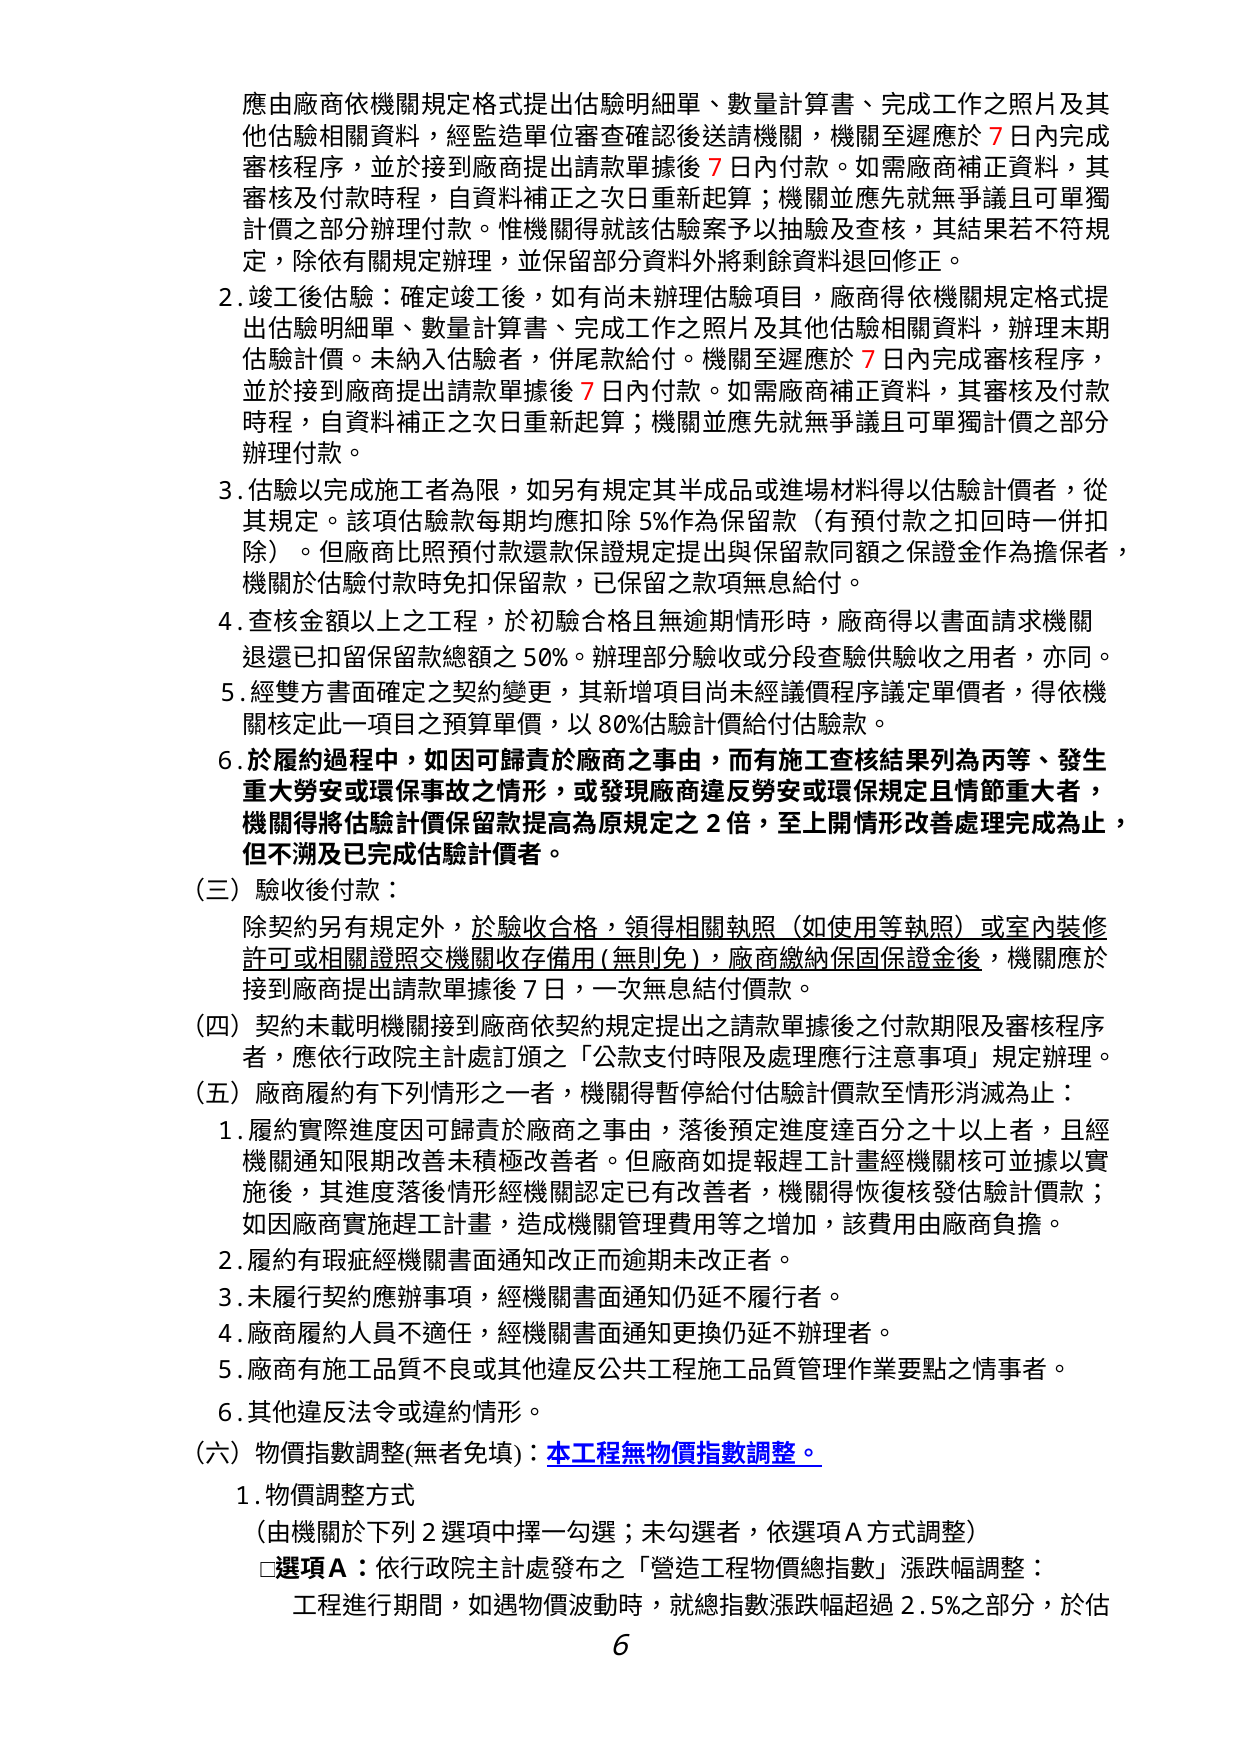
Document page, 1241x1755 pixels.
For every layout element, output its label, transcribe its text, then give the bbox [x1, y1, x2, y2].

text □選項Ａ：依行政院主計處發布之「營造工程物價總指數」漲跌幅調整： [260, 1549, 1110, 1585]
text 2.履約有瑕疵經機關書面通知改正而逾期未改正者。 [217, 1244, 1110, 1276]
text 5.經雙方書面確定之契約變更，其新增項目尚未經議價程序議定單價者，得依機關核定此一項目之預算單價，以80%估驗計價給付估驗款。 [205, 677, 1108, 739]
text 工程進行期間，如遇物價波動時，就總指數漲跌幅超過2.5%之部分，於估 [292, 1585, 1110, 1621]
text 4.廠商履約人員不適任，經機關書面通知更換仍延不辦理者。 [217, 1317, 1110, 1349]
text 2.竣工後估驗：確定竣工後，如有尚未辦理估驗項目，廠商得依機關規定格式提出估驗明細單、數量計算書、完成工作之照片及其他估驗相關資料，辦理末期估驗計價。未納入估驗者，併尾款給付。機關至遲應於7日內完成審核程序，並於接到廠商提出請款單據後7日內付款。如需廠商補正資料，其審核及付款時程，自資料補正之次日重新起算；機關並應先就無爭議且可單獨計價之部分辦理付款。 [218, 281, 1110, 469]
text 3.估驗以完成施工者為限，如另有規定其半成品或進場材料得以估驗計價者，從其規定。該項估驗款每期均應扣除5%作為保留款（有預付款之扣回時一併扣除）。但廠商比照預付款還款保證規定提出與保留款同額之保證金作為擔保者，機關於估驗付款時免扣保留款，已保留之款項無息給付。 [218, 474, 1110, 599]
text 6.其他違反法令或違約情形。 [217, 1388, 1108, 1429]
text 1.物價調整方式 [130, 1471, 1110, 1513]
text 應由廠商依機關規定格式提出估驗明細單、數量計算書、完成工作之照片及其他估驗相關資料，經監造單位審查確認後送請機關，機關至遲應於7日內完成審核程序，並於接到廠商提出請款單據後7日內付款。如需廠商補正資料，其審核及付款時程，自資料補正之次日重新起算；機關並應先就無爭議且可單獨計價之部分辦理付款。惟機關得就該估驗案予以抽驗及查核，其結果若不符規定，除依有關規定辦理，並保留部分資料外將剩餘資料退回修正。 [218, 89, 1110, 276]
text 4.查核金額以上之工程，於初驗合格且無逾期情形時，廠商得以書面請求機關退還已扣留保留款總額之50%。辦理部分驗收或分段查驗供驗收之用者，亦同。 [217, 602, 1094, 674]
text 5.廠商有施工品質不良或其他違反公共工程施工品質管理作業要點之情事者。 [217, 1354, 1110, 1385]
text （四）契約未載明機關接到廠商依契約規定提出之請款單據後之付款期限及審核程序者，應依行政院主計處訂頒之「公款支付時限及處理應行注意事項」規定辦理。 [180, 1010, 1108, 1073]
text 1.履約實際進度因可歸責於廠商之事由，落後預定進度達百分之十以上者，且經機關通知限期改善未積極改善者。但廠商如提報趕工計畫經機關核可並據以實施後，其進度落後情形經機關認定已有改善者，機關得恢復核發估驗計價款；如因廠商實施趕工計畫，造成機關管理費用等之增加，該費用由廠商負擔。 [218, 1114, 1110, 1239]
text （由機關於下列2選項中擇一勾選；未勾選者，依選項Ａ方式調整） [226, 1513, 1110, 1549]
text （五）廠商履約有下列情形之一者，機關得暫停給付估驗計價款至情形消滅為止： [180, 1078, 1108, 1109]
text （三）驗收後付款： [180, 875, 1108, 906]
text 3.未履行契約應辦事項，經機關書面通知仍延不履行者。 [217, 1281, 1110, 1312]
text 6.於履約過程中，如因可歸責於廠商之事由，而有施工查核結果列為丙等、發生重大勞安或環保事故之情形，或發現廠商違反勞安或環保規定且情節重大者，機關得將估驗計價保留款提高為原規定之2倍，至上開情形改善處理完成為止，但不溯及已完成估驗計價者。 [217, 744, 1108, 869]
text 除契約另有規定外，於驗收合格，領得相關執照（如使用等執照）或室內裝修許可或相關證照交機關收存備用(無則免)，廠商繳納保固保證金後，機關應於接到廠商提出請款單據後7日，一次無息結付價款。 [242, 911, 1108, 1005]
text （六）物價指數調整(無者免填)：本工程無物價指數調整。 [180, 1429, 1108, 1471]
